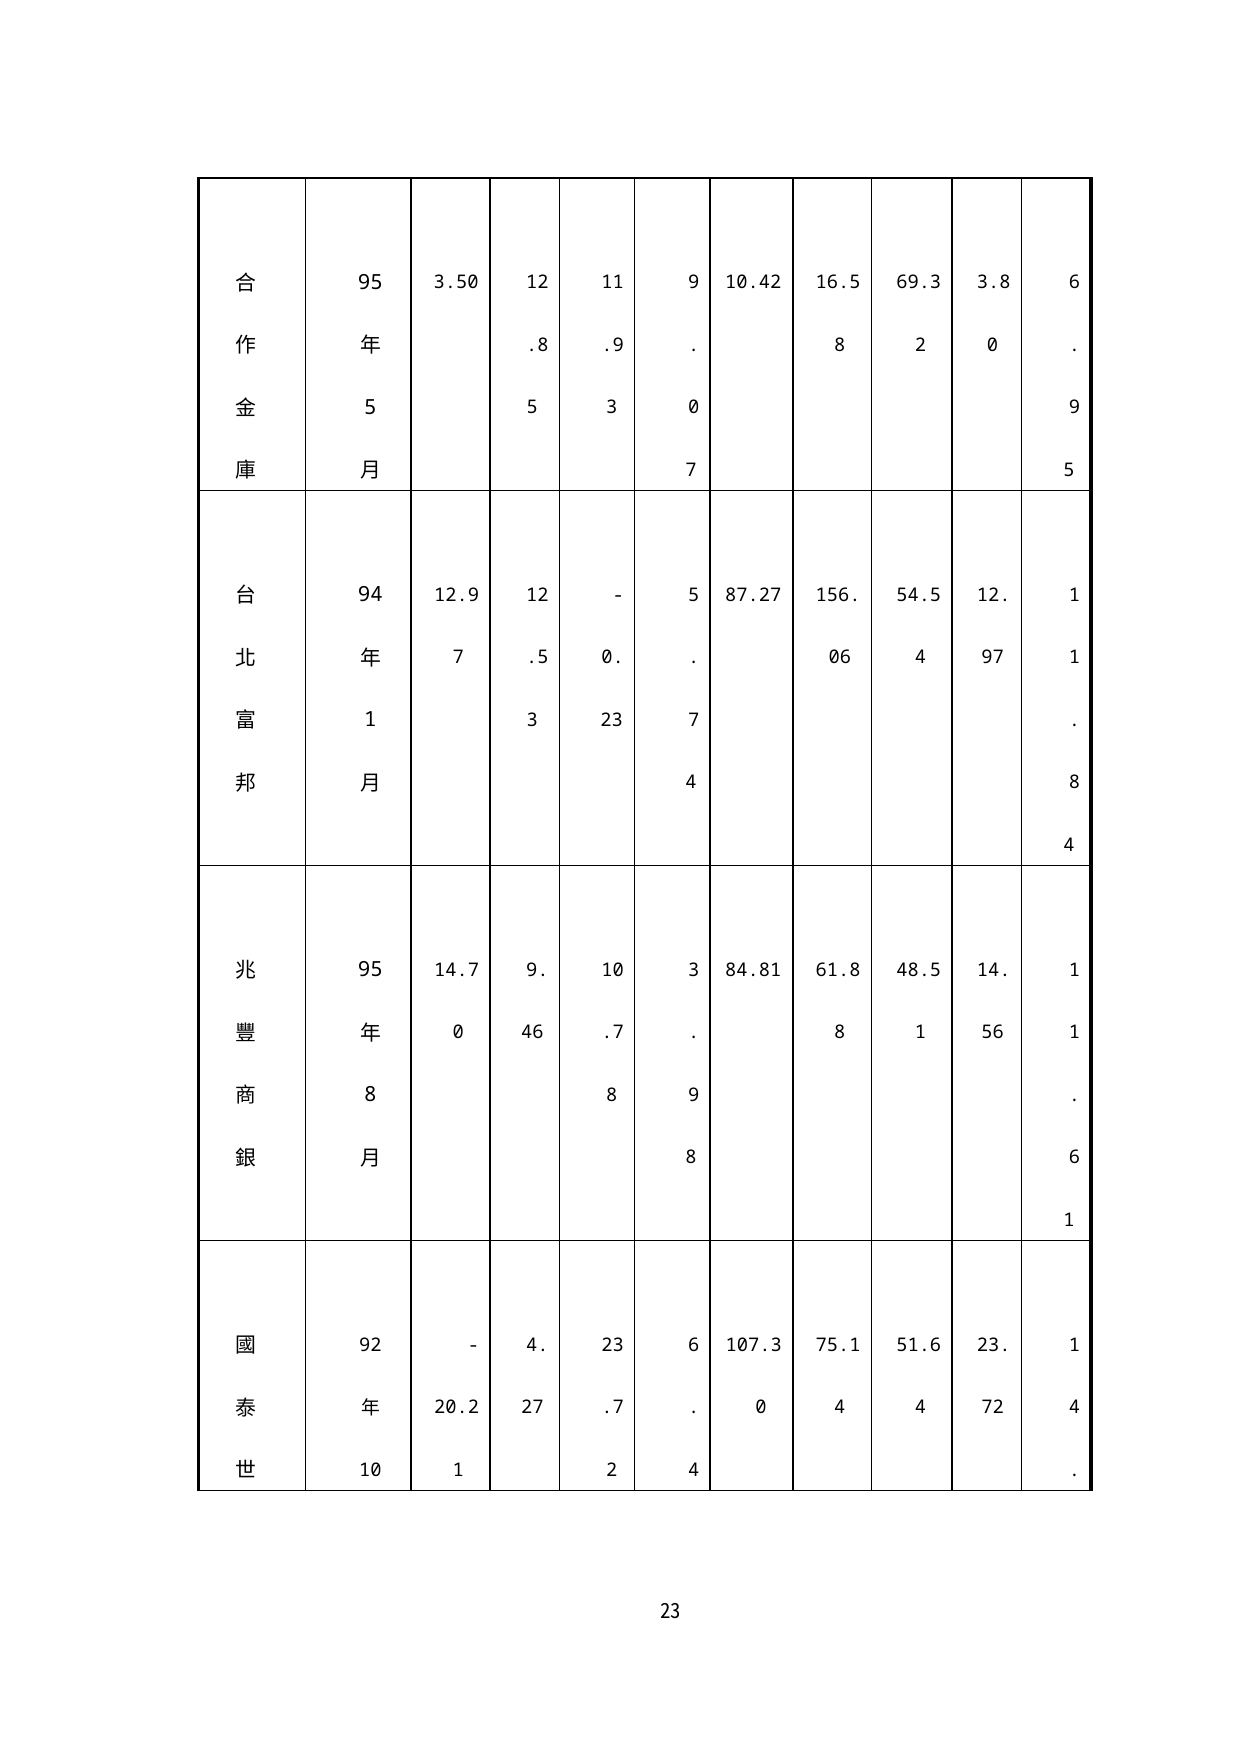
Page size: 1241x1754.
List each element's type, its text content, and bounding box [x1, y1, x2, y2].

table_cell 95年8月 [306, 866, 410, 1240]
table_cell 國泰世 [200, 1241, 305, 1490]
table_cell 94年1月 [306, 491, 410, 865]
table_cell 4.27 [491, 1241, 559, 1490]
table_cell 11.93 [560, 179, 634, 490]
table_cell 12.97 [412, 491, 489, 865]
table_cell 23.72 [560, 1241, 634, 1490]
table_cell 3.98 [635, 866, 709, 1240]
table_cell 156.06 [794, 491, 871, 865]
table_cell 14. [1022, 1241, 1089, 1490]
table_cell 14.56 [953, 866, 1021, 1240]
table_cell 14.70 [412, 866, 489, 1240]
table_cell 台北富邦 [200, 491, 305, 865]
table_cell 10.42 [711, 179, 792, 490]
table_cell 12.97 [953, 491, 1021, 865]
table_cell 95年5月 [306, 179, 410, 490]
table_cell 6.4 [635, 1241, 709, 1490]
table_cell 兆豐商銀 [200, 866, 305, 1240]
table_cell 12.85 [491, 179, 559, 490]
table_cell 51.64 [872, 1241, 951, 1490]
table_cell 92年10 [306, 1241, 410, 1490]
table_cell 5.74 [635, 491, 709, 865]
table_cell 11.84 [1022, 491, 1089, 865]
table_cell 75.14 [794, 1241, 871, 1490]
table_cell 3.50 [412, 179, 489, 490]
table_cell 84.81 [711, 866, 792, 1240]
table_cell 23.72 [953, 1241, 1021, 1490]
table_cell 10.78 [560, 866, 634, 1240]
table_cell 48.51 [872, 866, 951, 1240]
table_cell 12.53 [491, 491, 559, 865]
table_cell 9.46 [491, 866, 559, 1240]
table_cell 61.88 [794, 866, 871, 1240]
table_cell -20.21 [412, 1241, 489, 1490]
table_cell 合作金庫 [200, 179, 305, 490]
table_cell 69.32 [872, 179, 951, 490]
table_cell 6.95 [1022, 179, 1089, 490]
table_cell 54.54 [872, 491, 951, 865]
table_cell 16.58 [794, 179, 871, 490]
table_cell -0.23 [560, 491, 634, 865]
table_cell 107.30 [711, 1241, 792, 1490]
table_cell 9.07 [635, 179, 709, 490]
table_cell 3.80 [953, 179, 1021, 490]
table_cell 87.27 [711, 491, 792, 865]
table_cell 11.61 [1022, 866, 1089, 1240]
